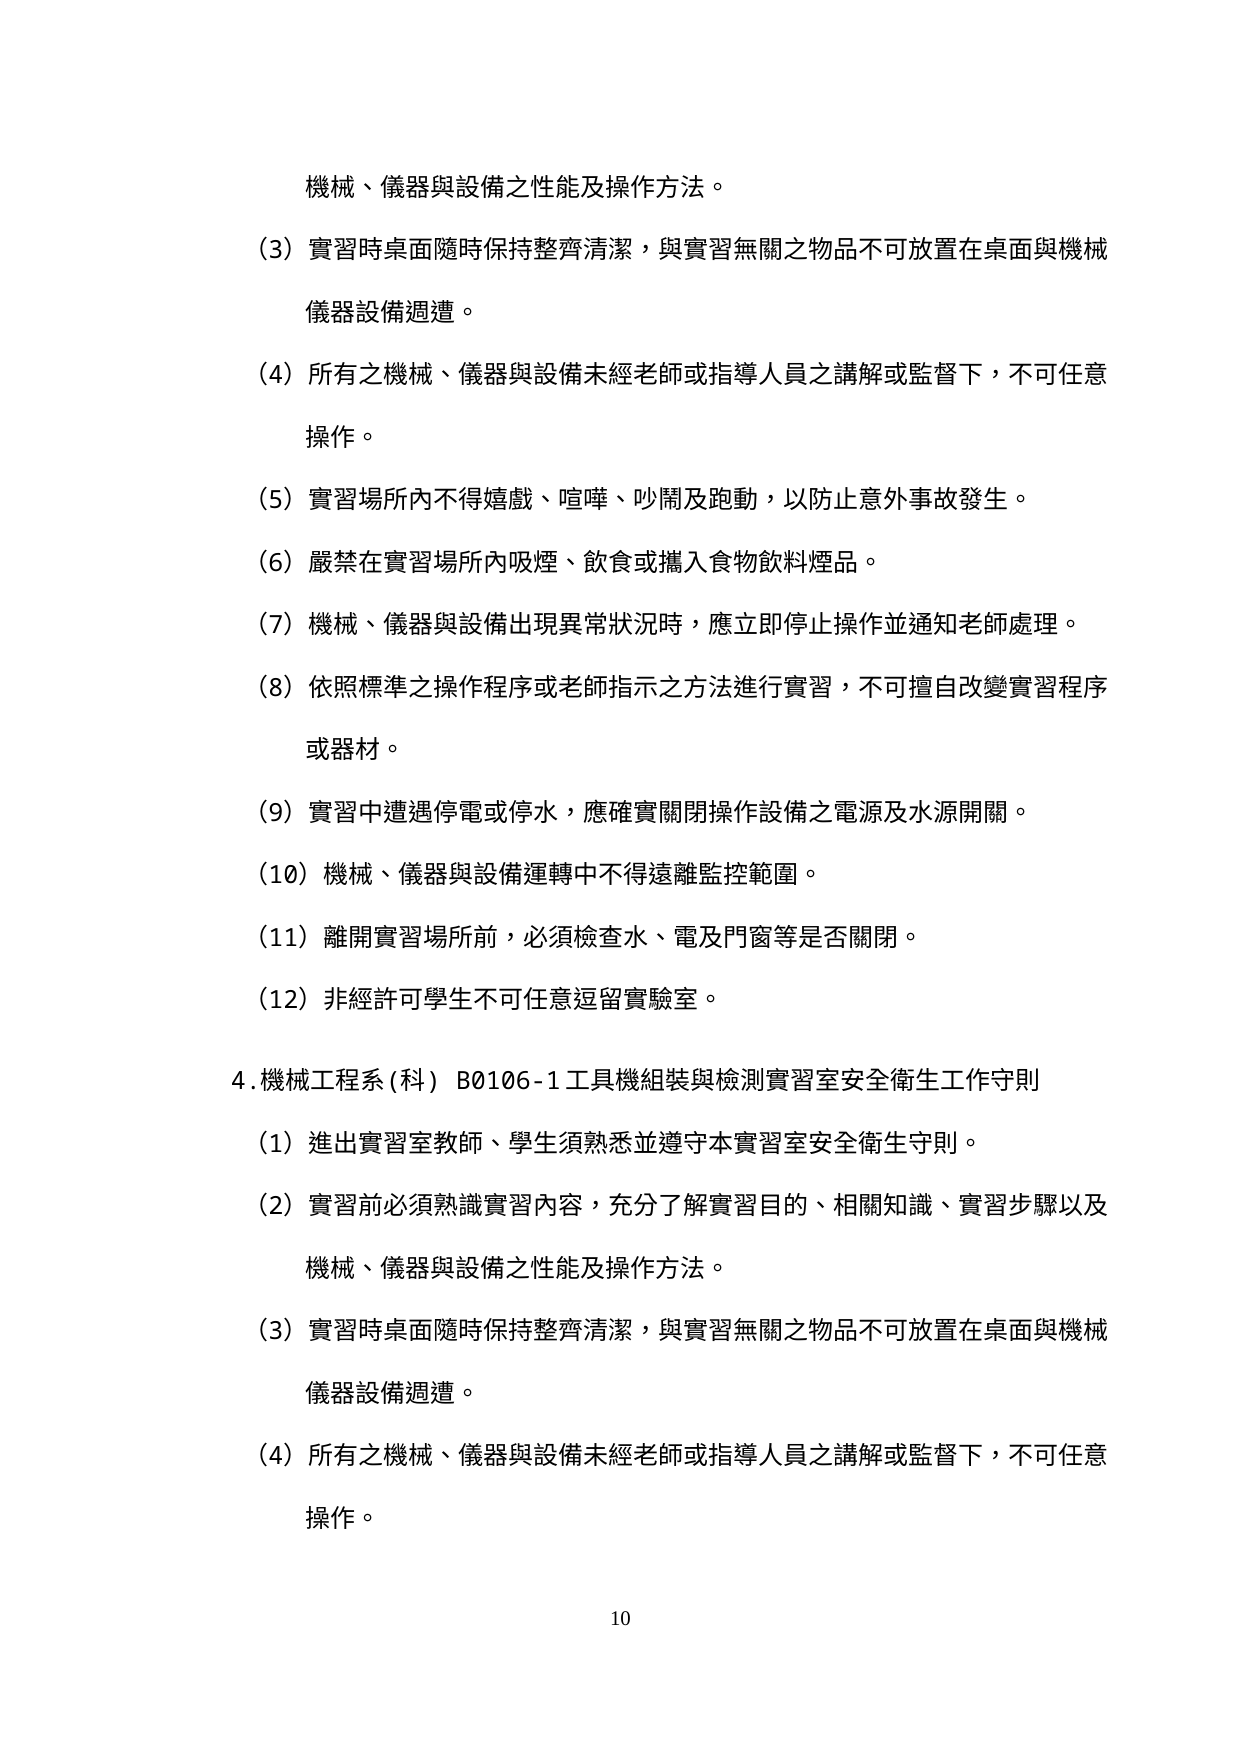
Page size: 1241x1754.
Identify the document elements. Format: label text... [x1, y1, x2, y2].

text （6）嚴禁在實習場所內吸煙、飲食或攜入食物飲料煙品。 [243, 518, 1122, 581]
text （12）非經許可學生不可任意逗留實驗室。 [243, 956, 1122, 1018]
text （11）離開實習場所前，必須檢查水、電及門窗等是否關閉。 [243, 893, 1122, 956]
text 機械、儀器與設備之性能及操作方法。 [243, 143, 1122, 206]
text （5）實習場所內不得嬉戲、喧嘩、吵鬧及跑動，以防止意外事故發生。 [243, 456, 1122, 518]
text （9）實習中遭遇停電或停水，應確實關閉操作設備之電源及水源開關。 [243, 768, 1122, 831]
text （3）實習時桌面隨時保持整齊清潔，與實習無關之物品不可放置在桌面與機械儀器設備週遭。 [243, 206, 1122, 331]
text （10）機械、儀器與設備運轉中不得遠離監控範圍。 [243, 831, 1122, 893]
text （7）機械、儀器與設備出現異常狀況時，應立即停止操作並通知老師處理。 [243, 581, 1122, 643]
text （2）實習前必須熟識實習內容，充分了解實習目的、相關知識、實習步驟以及機械、儀器與設備之性能及操作方法。 [243, 1162, 1122, 1287]
text （1）進出實習室教師、學生須熟悉並遵守本實習室安全衛生守則。 [243, 1100, 1122, 1162]
text 4.機械工程系(科) B0106-1工具機組裝與檢測實習室安全衛生工作守則 [231, 1037, 1122, 1100]
text （4）所有之機械、儀器與設備未經老師或指導人員之講解或監督下，不可任意操作。 [243, 331, 1122, 456]
text （8）依照標準之操作程序或老師指示之方法進行實習，不可擅自改變實習程序或器材。 [243, 643, 1122, 768]
text （4）所有之機械、儀器與設備未經老師或指導人員之講解或監督下，不可任意操作。 [243, 1412, 1122, 1537]
text （3）實習時桌面隨時保持整齊清潔，與實習無關之物品不可放置在桌面與機械儀器設備週遭。 [243, 1287, 1122, 1412]
